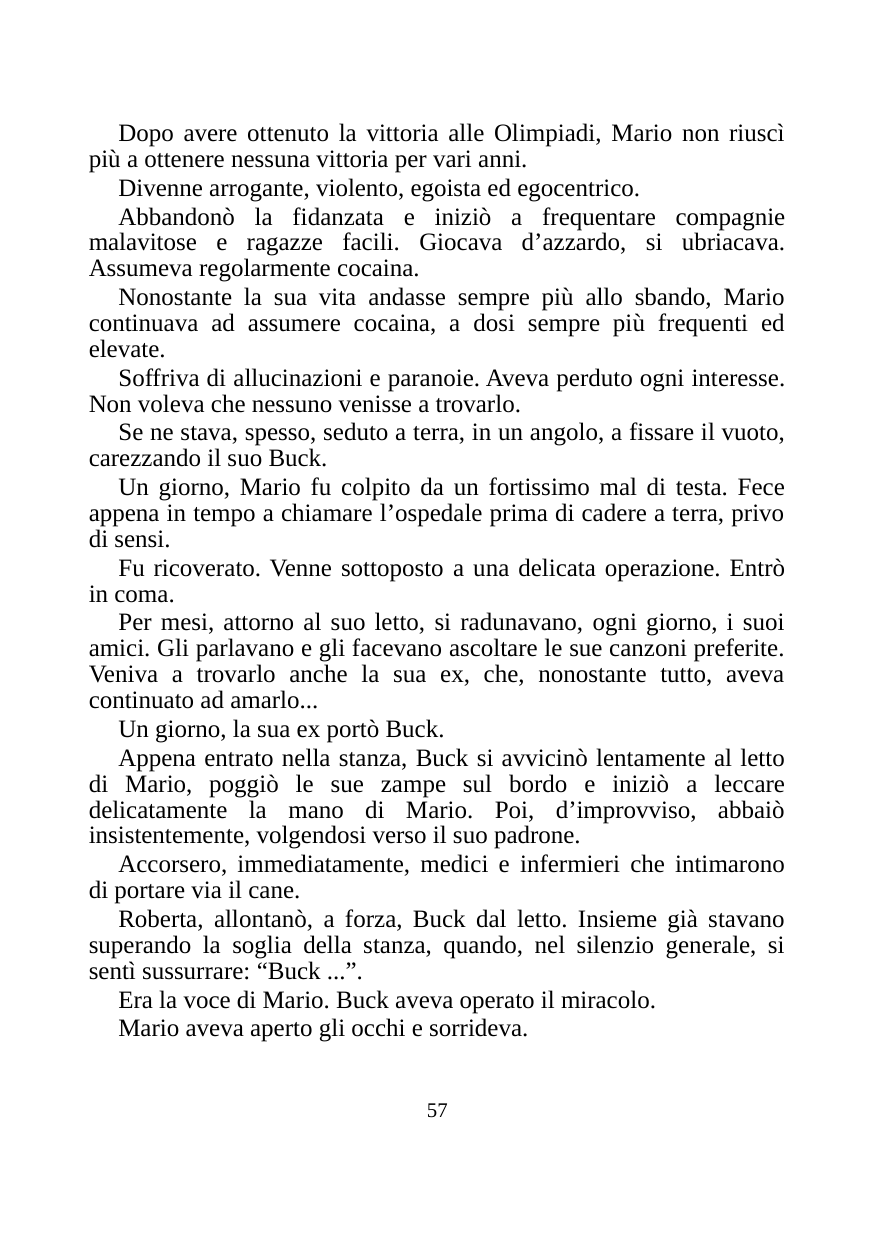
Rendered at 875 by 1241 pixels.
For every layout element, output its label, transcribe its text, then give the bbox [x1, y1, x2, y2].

text Soffriva di allucinazioni e paranoie. Aveva perduto ogni interesse. Non voleva che nessuno venisse a trovarlo. [88, 363, 786, 417]
text Mario aveva aperto gli occhi e sorrideva. [88, 1013, 786, 1042]
text Appena entrato nella stanza, Buck si avvicinò lentamente al letto di Mario, poggiò le sue zampe sul bordo e iniziò a leccare delicatamente la mano di Mario. Poi, d’improvviso, abbaiò insistentemente, volgendosi verso il suo padrone. [88, 743, 786, 849]
text Fu ricoverato. Venne sottoposto a una delicata operazione. Entrò in coma. [88, 553, 786, 607]
text Divenne arrogante, violento, egoista ed egocentrico. [88, 173, 786, 202]
text Dopo avere ottenuto la vittoria alle Olimpiadi, Mario non riuscì più a ottenere nessuna vittoria per vari anni. [88, 118, 786, 173]
text Nonostante la sua vita andasse sempre più allo sbando, Mario continuava ad assumere cocaina, a dosi sempre più frequenti ed elevate. [88, 282, 786, 363]
text Un giorno, la sua ex portò Buck. [88, 714, 786, 743]
text Era la voce di Mario. Buck aveva operato il miracolo. [88, 985, 786, 1013]
text Roberta, allontanò, a forza, Buck dal letto. Insieme già stavano superando la soglia della stanza, quando, nel silenzio generale, si sentì sussurrare: “Buck ...”. [88, 904, 786, 985]
text Se ne stava, spesso, seduto a terra, in un angolo, a fissare il vuoto, carezzando il suo Buck. [88, 417, 786, 472]
text Abbandonò la fidanzata e iniziò a frequentare compagnie malavitose e ragazze facili. Giocava d’azzardo, si ubriacava. Assumeva regolarmente cocaina. [88, 202, 786, 282]
text Un giorno, Mario fu colpito da un fortissimo mal di testa. Fece appena in tempo a chiamare l’ospedale prima di cadere a terra, privo di sensi. [88, 472, 786, 553]
text Per mesi, attorno al suo letto, si radunavano, ogni giorno, i suoi amici. Gli parlavano e gli facevano ascoltare le sue canzoni preferite. Veniva a trovarlo anche la sua ex, che, nonostante tutto, aveva continuato ad amarlo... [88, 607, 786, 714]
text Accorsero, immediatamente, medici e infermieri che intimarono di portare via il cane. [88, 849, 786, 904]
